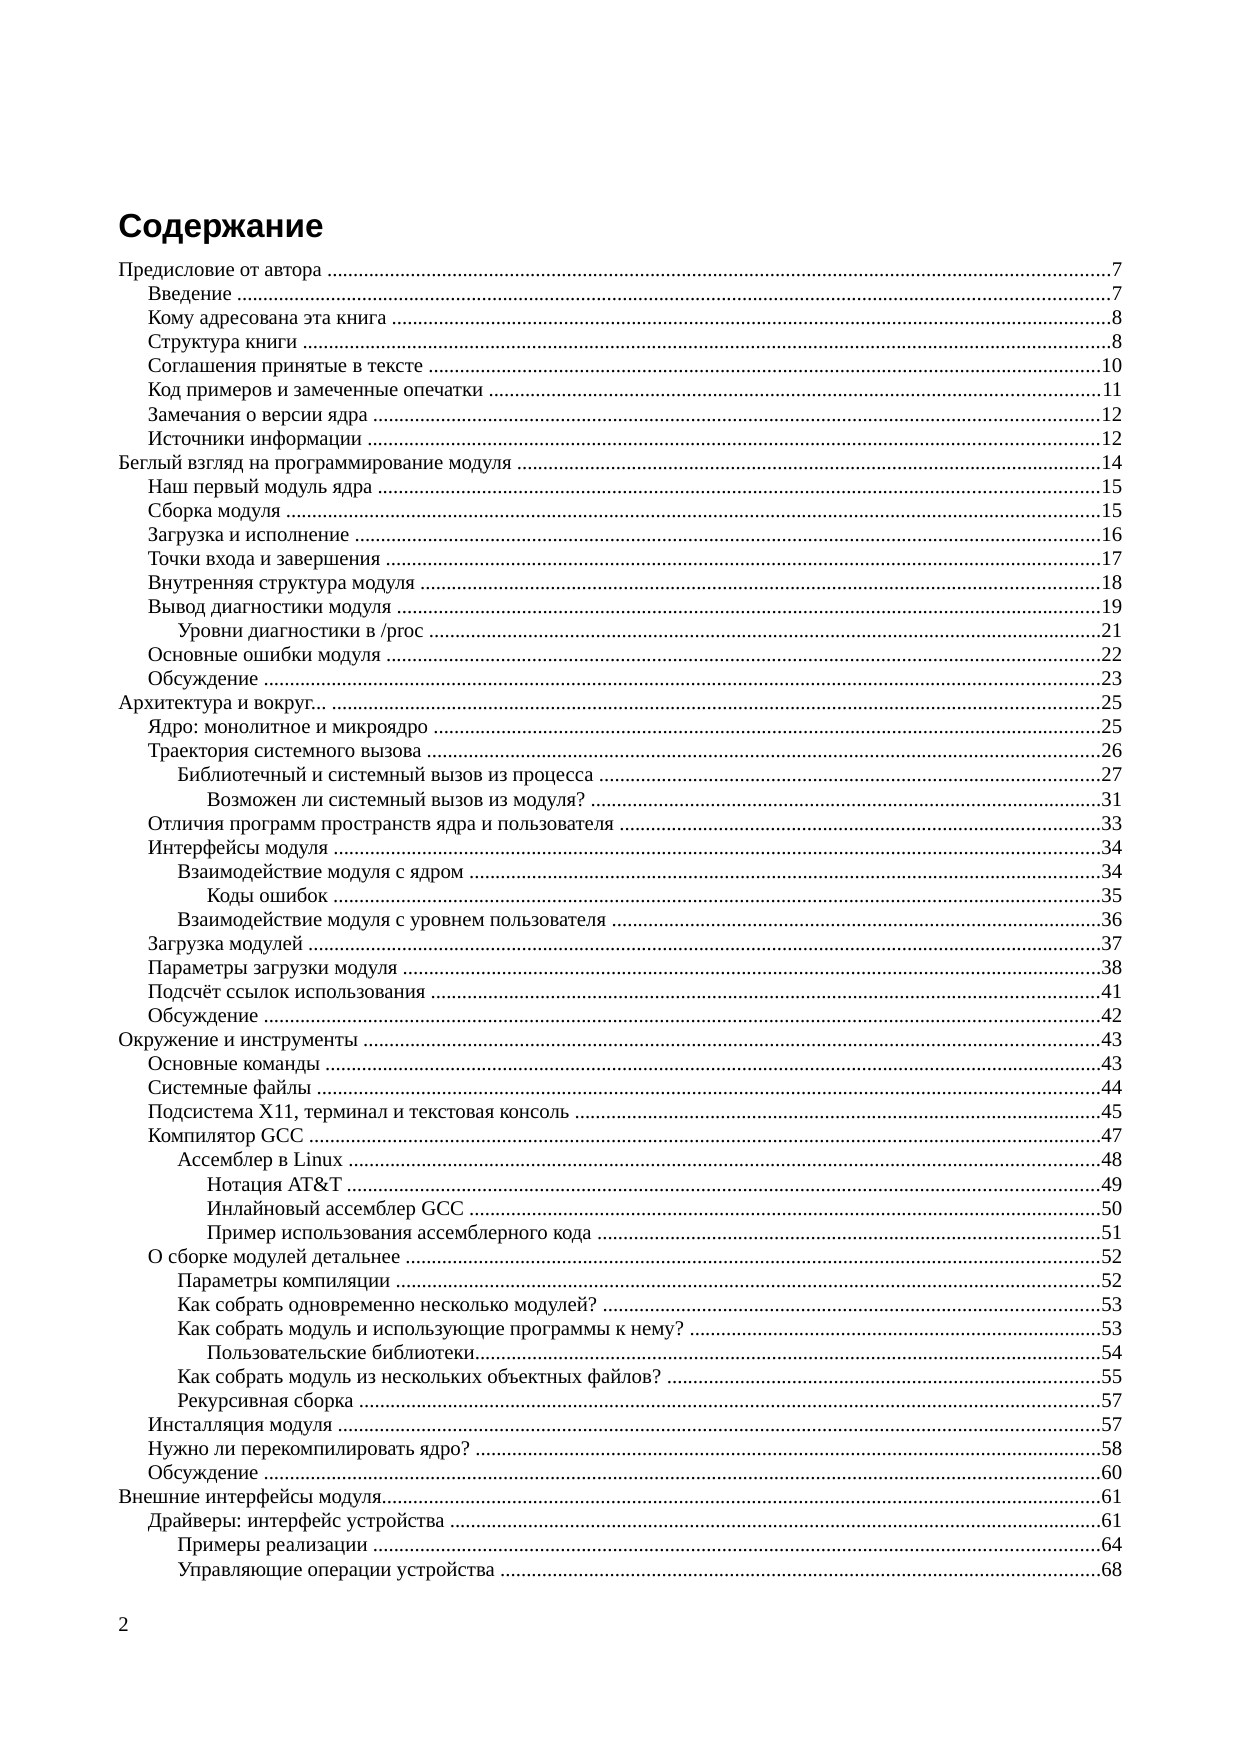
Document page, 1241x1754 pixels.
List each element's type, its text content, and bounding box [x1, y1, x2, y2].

text О сборке модулей детальнее 52 [148, 1244, 1122, 1268]
text Инлайновый ассемблер GCC 50 [207, 1196, 1122, 1219]
text Соглашения принятые в тексте 10 [148, 353, 1122, 377]
text Кому адресована эта книга 8 [148, 305, 1122, 329]
text Коды ошибок 35 [207, 883, 1122, 907]
text Примеры реализации 64 [177, 1532, 1122, 1556]
text Как собрать модуль из нескольких объектных файлов? 55 [177, 1364, 1122, 1388]
text Системные файлы 44 [148, 1075, 1122, 1099]
text Отличия программ пространств ядра и пользователя 33 [148, 811, 1122, 834]
text Внешние интерфейсы модуля 61 [118, 1484, 1122, 1508]
text Компилятор GCC 47 [148, 1123, 1122, 1147]
text Подсистема X11, терминал и текстовая консоль 45 [148, 1099, 1122, 1123]
text Обсуждение 23 [148, 666, 1122, 690]
text Рекурсивная сборка 57 [177, 1388, 1122, 1412]
text Возможен ли системный вызов из модуля? 31 [207, 786, 1122, 811]
text Обсуждение 42 [148, 1003, 1122, 1027]
text Ассемблер в Linux 48 [177, 1147, 1122, 1171]
text Нужно ли перекомпилировать ядро? 58 [148, 1436, 1122, 1460]
text Код примеров и замеченные опечатки 11 [148, 377, 1122, 401]
text Траектория системного вызова 26 [148, 738, 1122, 762]
text Параметры загрузки модуля 38 [148, 955, 1122, 979]
text Беглый взгляд на программирование модуля 14 [118, 449, 1122, 474]
text Управляющие операции устройства 68 [177, 1556, 1122, 1581]
subtitle Содержание [118, 206, 1122, 244]
text Точки входа и завершения 17 [148, 546, 1122, 570]
text Как собрать модуль и использующие программы к нему? 53 [177, 1316, 1122, 1340]
text Подсчёт ссылок использования 41 [148, 979, 1122, 1003]
text Инсталляция модуля 57 [148, 1412, 1122, 1436]
text Драйверы: интерфейс устройства 61 [148, 1508, 1122, 1532]
text Окружение и инструменты 43 [118, 1027, 1122, 1051]
text Введение 7 [148, 281, 1122, 305]
text Интерфейсы модуля 34 [148, 834, 1122, 859]
text Взаимодействие модуля с ядром 34 [177, 859, 1122, 883]
text Ядро: монолитное и микроядро 25 [148, 714, 1122, 738]
text Пользовательские библиотеки 54 [207, 1340, 1122, 1364]
text Вывод диагностики модуля 19 [148, 594, 1122, 618]
text Как собрать одновременно несколько модулей? 53 [177, 1292, 1122, 1316]
text Внутренняя структура модуля 18 [148, 570, 1122, 594]
text Обсуждение 60 [148, 1460, 1122, 1484]
text Взаимодействие модуля с уровнем пользователя 36 [177, 907, 1122, 931]
text Архитектура и вокруг... 25 [118, 690, 1122, 714]
text Основные команды 43 [148, 1051, 1122, 1075]
text Пример использования ассемблерного кода 51 [207, 1219, 1122, 1244]
text Структура книги 8 [148, 329, 1122, 353]
text Параметры компиляции 52 [177, 1268, 1122, 1292]
text Предисловие от автора 7 [118, 257, 1122, 281]
text Загрузка и исполнение 16 [148, 522, 1122, 546]
text Источники информации 12 [148, 426, 1122, 449]
text Нотация AT&T 49 [207, 1171, 1122, 1196]
text Уровни диагностики в /proc 21 [177, 618, 1122, 642]
text Замечания о версии ядра 12 [148, 401, 1122, 426]
text Основные ошибки модуля 22 [148, 642, 1122, 666]
text Сборка модуля 15 [148, 498, 1122, 522]
text Библиотечный и системный вызов из процесса 27 [177, 762, 1122, 786]
text Наш первый модуль ядра 15 [148, 474, 1122, 498]
text Загрузка модулей 37 [148, 931, 1122, 955]
